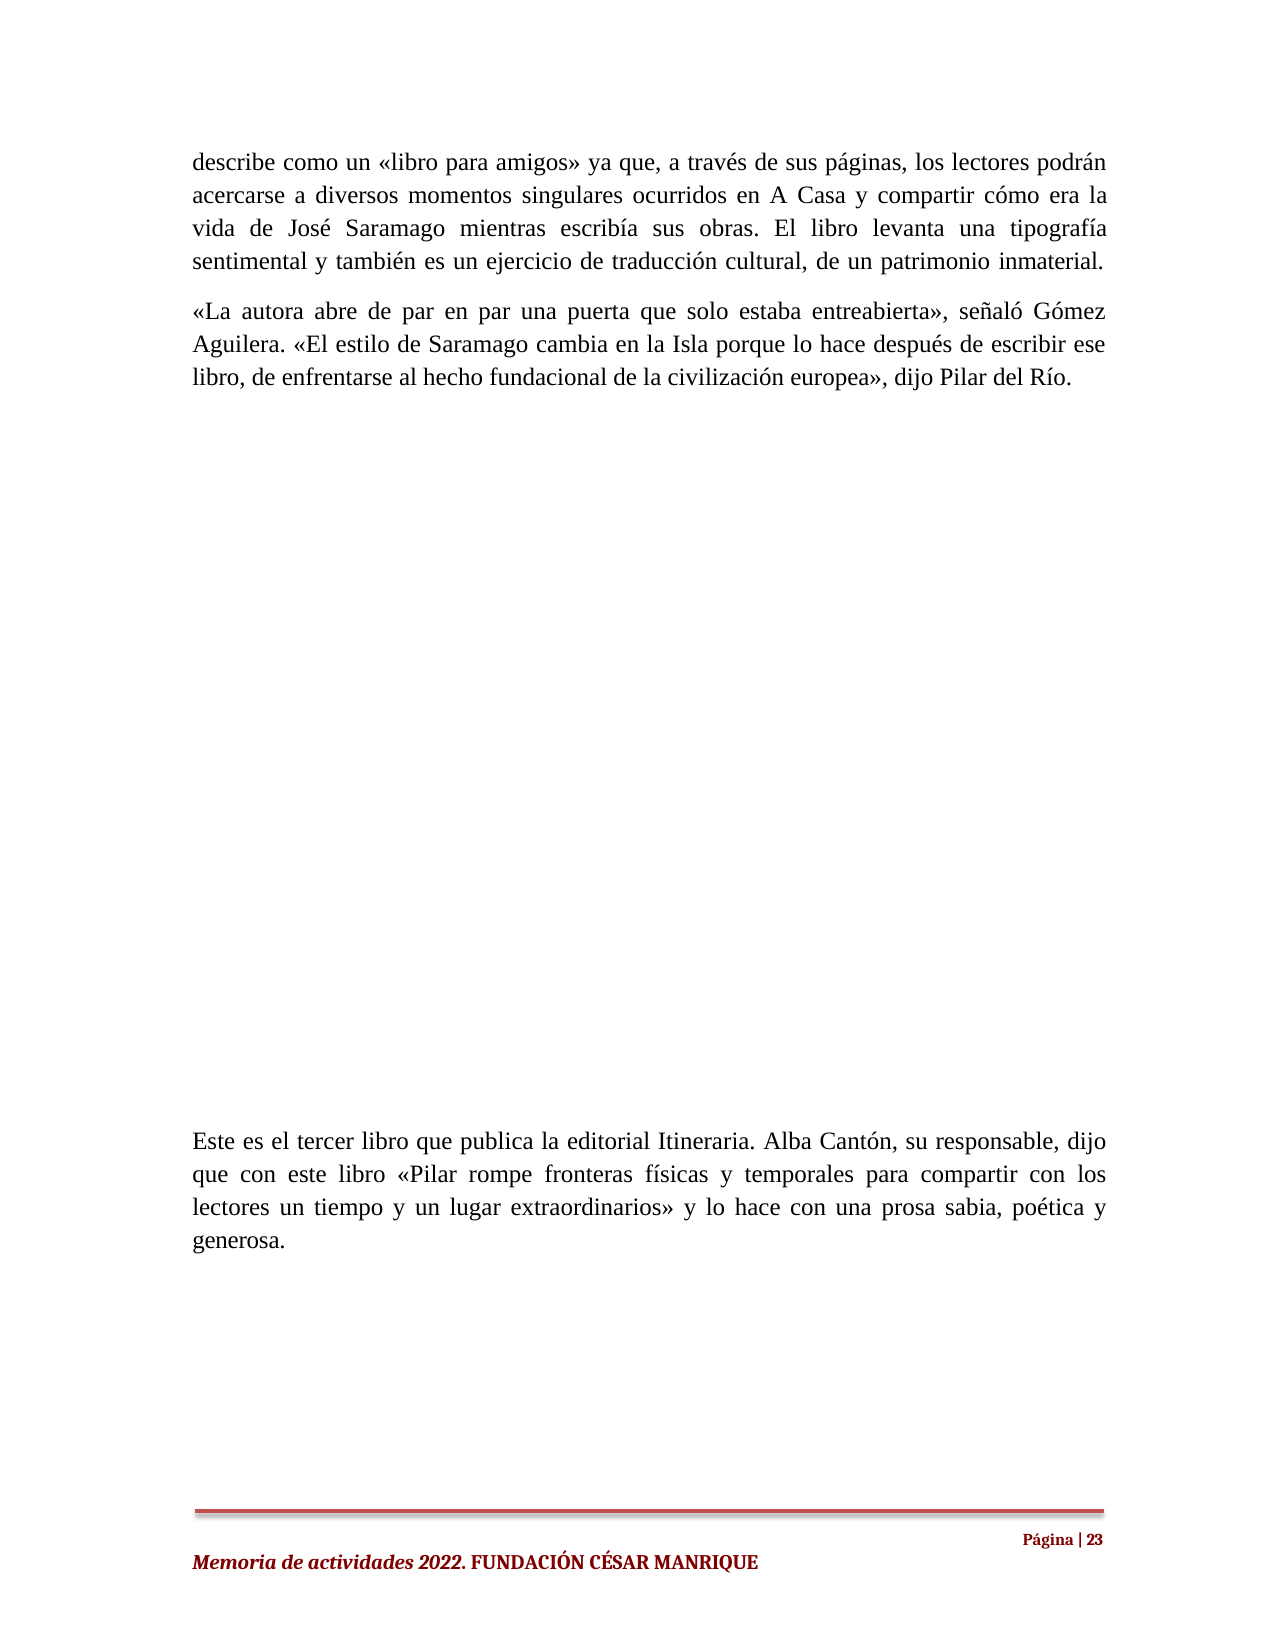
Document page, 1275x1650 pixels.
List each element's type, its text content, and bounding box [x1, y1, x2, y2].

text describe como un «libro para amigos» ya que, a través de sus páginas, los lectores podrán acercarse a diversos momentos singulares ocurridos en A Casa y compartir cómo era la vida de José Saramago mientras escribía sus obras. El libro levanta una tipografía sentimental y también es un ejercicio de traducción cultural, de un patrimonio inmaterial. [192, 147, 1108, 275]
text «La autora abre de par en par una puerta que solo estaba entreabierta», señaló Gómez Aguilera. «El estilo de Saramago cambia en la Isla porque lo hace después de escribir ese libro, de enfrentarse al hecho fundacional de la civilización europea», dijo Pilar del Río. [192, 296, 1107, 391]
text Este es el tercer libro que publica la editorial Itineraria. Alba Cantón, su responsable, dijo que con este libro «Pilar rompe fronteras físicas y temporales para compartir con los lectores un tiempo y un lugar extraordinarios» y lo hace con una prosa sabia, poética y generosa. [192, 1126, 1108, 1254]
